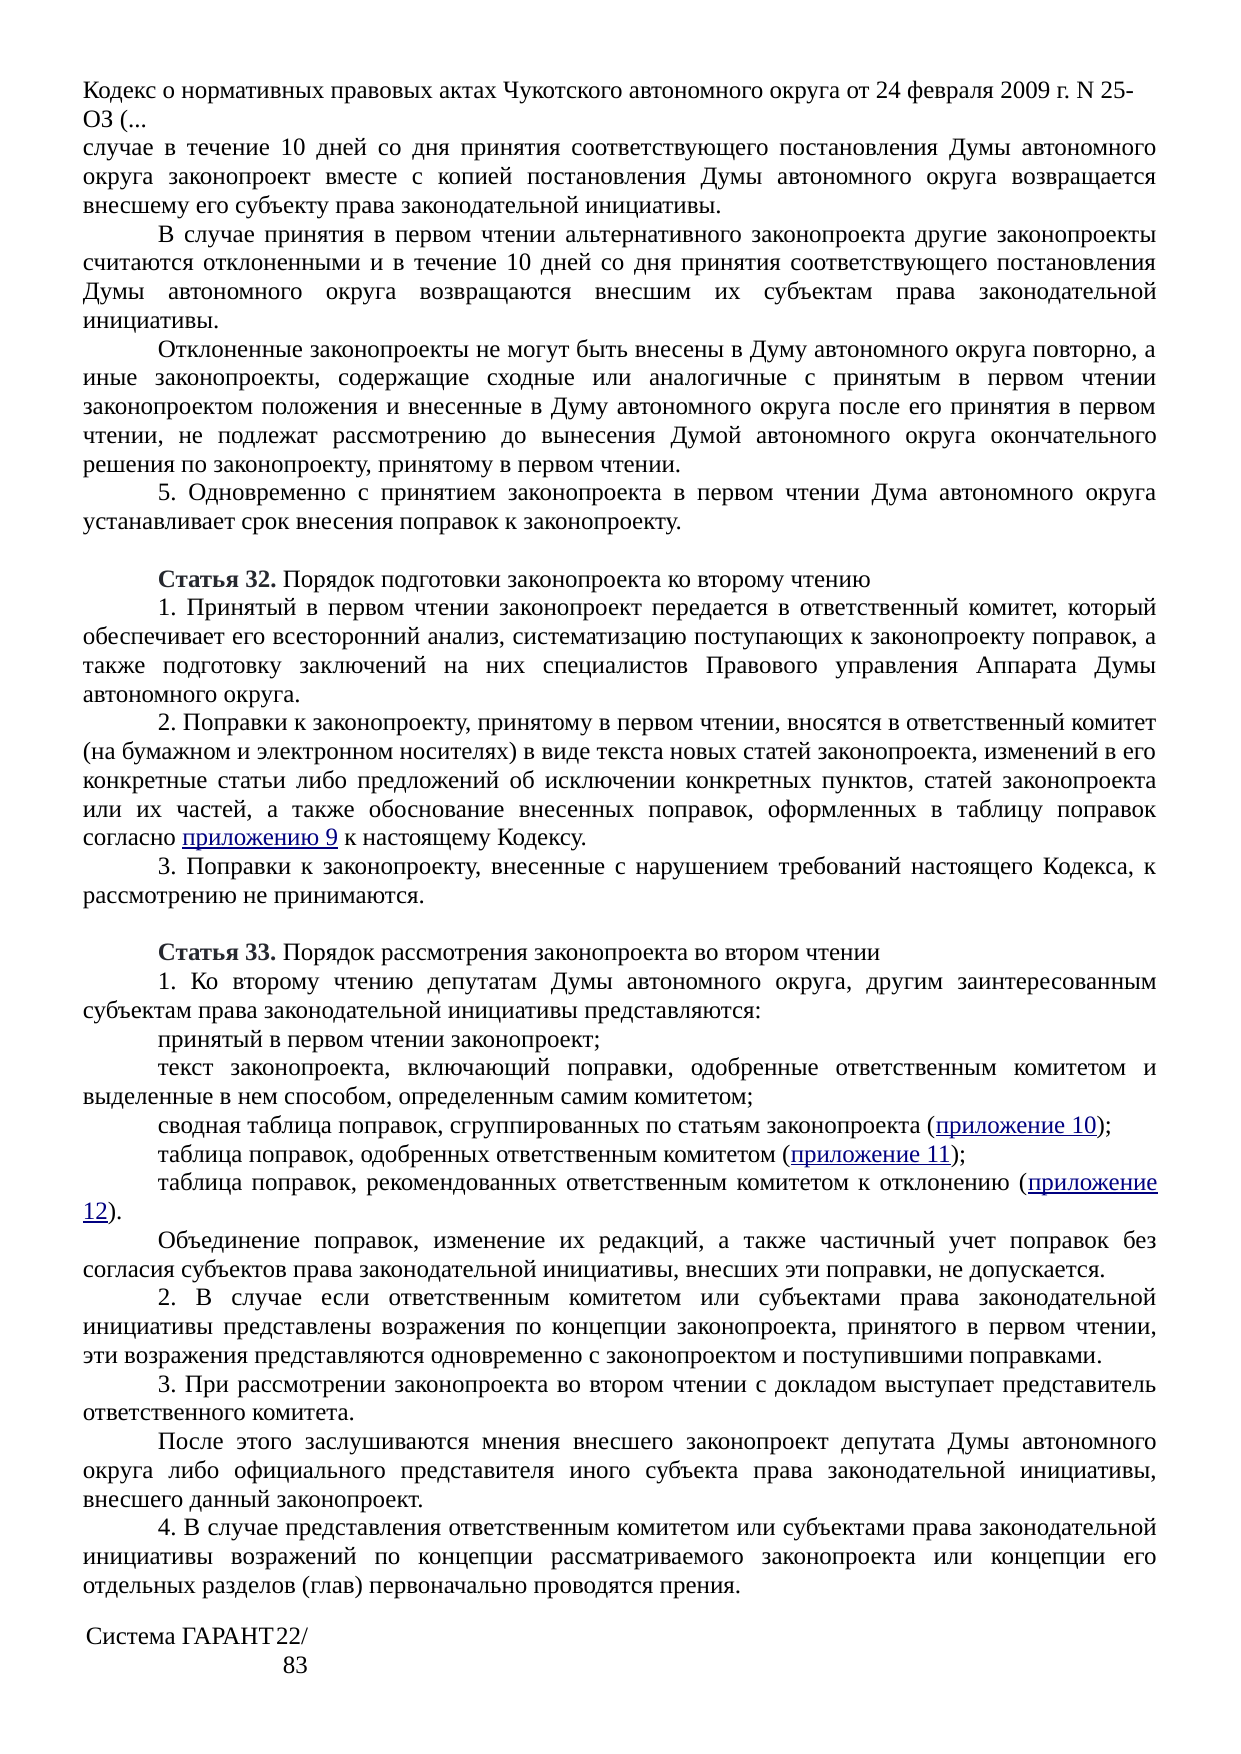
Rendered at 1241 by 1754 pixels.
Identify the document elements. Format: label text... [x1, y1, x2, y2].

text 3. Поправки к законопроекту, внесенные с нарушением требований настоящего Кодекса, к рассмотрению не принимаются. [83, 851, 1157, 909]
text После этого заслушиваются мнения внесшего законопроект депутата Думы автономного округа либо официального представителя иного субъекта права законодательной инициативы, внесшего данный законопроект. [83, 1426, 1157, 1512]
text Объединение поправок, изменение их редакций, а также частичный учет поправок без согласия субъектов права законодательной инициативы, внесших эти поправки, не допускается. [83, 1225, 1157, 1282]
text текст законопроекта, включающий поправки, одобренные ответственным комитетом и выделенные в нем способом, определенным самим комитетом; [83, 1052, 1157, 1110]
text 1. Ко второму чтению депутатам Думы автономного округа, другим заинтересованным субъектам права законодательной инициативы представляются: [83, 966, 1157, 1024]
text Отклоненные законопроекты не могут быть внесены в Думу автономного округа повторно, а иные законопроекты, содержащие сходные или аналогичные с принятым в первом чтении законопроектом положения и внесенные в Думу автономного округа после его принятия в первом чтении, не подлежат рассмотрению до вынесения Думой автономного округа окончательного решения по законопроекту, принятому в первом чтении. [83, 334, 1157, 477]
text таблица поправок, одобренных ответственным комитетом (приложение 11); [83, 1139, 1157, 1167]
text 2. В случае если ответственным комитетом или субъектами права законодательной инициативы представлены возражения по концепции законопроекта, принятого в первом чтении, эти возражения представляются одновременно с законопроектом и поступившими поправками. [83, 1282, 1157, 1369]
text 5. Одновременно с принятием законопроекта в первом чтении Дума автономного округа устанавливает срок внесения поправок к законопроекту. [83, 477, 1157, 535]
text таблица поправок, рекомендованных ответственным комитетом к отклонению (приложение 12). [83, 1167, 1157, 1225]
text принятый в первом чтении законопроект; [83, 1024, 1157, 1052]
text Статья 33. Порядок рассмотрения законопроекта во втором чтении [158, 937, 1157, 966]
text 1. Принятый в первом чтении законопроект передается в ответственный комитет, который обеспечивает его всесторонний анализ, систематизацию поступающих к законопроекту поправок, а также подготовку заключений на них специалистов Правового управления Аппарата Думы автономного округа. [83, 592, 1157, 707]
text случае в течение 10 дней со дня принятия соответствующего постановления Думы автономного округа законопроект вместе с копией постановления Думы автономного округа возвращается внесшему его субъекту права законодательной инициативы. [83, 132, 1157, 219]
text 3. При рассмотрении законопроекта во втором чтении с докладом выступает представитель ответственного комитета. [83, 1369, 1157, 1426]
text 2. Поправки к законопроекту, принятому в первом чтении, вносятся в ответственный комитет (на бумажном и электронном носителях) в виде текста новых статей законопроекта, изменений в его конкретные статьи либо предложений об исключении конкретных пунктов, статей законопроекта или их частей, а также обоснование внесенных поправок, оформленных в таблицу поправок согласно приложению 9 к настоящему Кодексу. [83, 707, 1157, 851]
text В случае принятия в первом чтении альтернативного законопроекта другие законопроекты считаются отклоненными и в течение 10 дней со дня принятия соответствующего постановления Думы автономного округа возвращаются внесшим их субъектам права законодательной инициативы. [83, 219, 1157, 334]
text 4. В случае представления ответственным комитетом или субъектами права законодательной инициативы возражений по концепции рассматриваемого законопроекта или концепции его отдельных разделов (глав) первоначально проводятся прения. [83, 1512, 1157, 1599]
text Статья 32. Порядок подготовки законопроекта ко второму чтению [158, 564, 1157, 592]
text сводная таблица поправок, сгруппированных по статьям законопроекта (приложение 10); [83, 1110, 1157, 1139]
